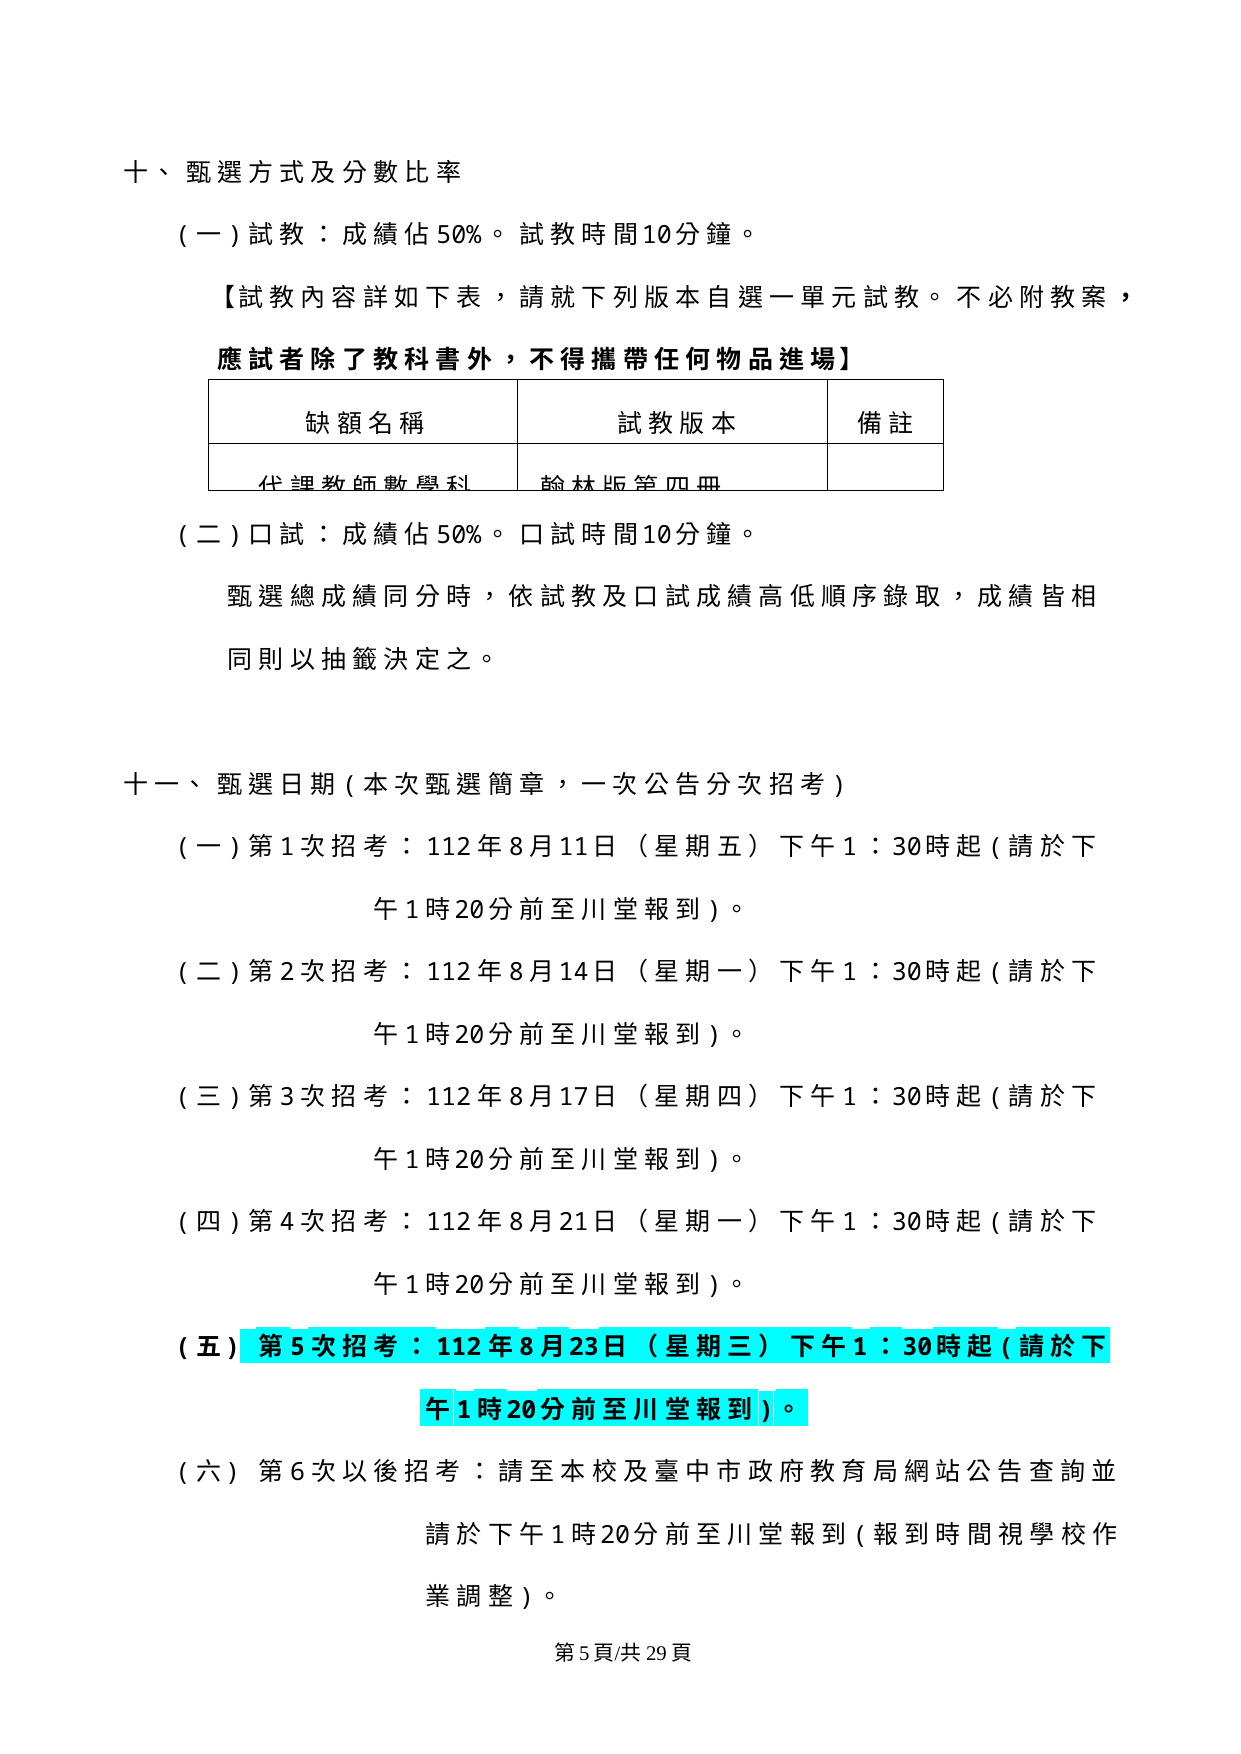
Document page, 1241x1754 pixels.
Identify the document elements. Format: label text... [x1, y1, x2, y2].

text 十一、甄選日期(本次甄選簡章，一次公告分次招考) [120, 741, 1120, 803]
table_header 缺額名稱 [209, 380, 517, 442]
text (六) 第6次以後招考：請至本校及臺中市政府教育局網站公告查詢並請於下午1時20分前至川堂報到(報到時間視學校作業調整)。 [170, 1428, 1120, 1616]
text (五) 第5次招考：112年8月23日（星期三）下午1：30時起(請於下午1時20分前至川堂報到)。 [170, 1303, 1120, 1428]
table_cell 翰林版第四冊 [518, 444, 827, 490]
text (三)第3次招考：112年8月17日（星期四）下午1：30時起(請於下午1時20分前至川堂報到)。 [170, 1053, 1120, 1178]
text (四)第4次招考：112年8月21日（星期一）下午1：30時起(請於下午1時20分前至川堂報到)。 [164, 1178, 1120, 1303]
text (一)試教：成績佔50%。試教時間10分鐘。 [170, 191, 1120, 254]
table_header 試教版本 [518, 380, 827, 442]
text 十、甄選方式及分數比率 [120, 129, 1120, 191]
text 甄選總成績同分時，依試教及口試成績高低順序錄取，成績皆相同則以抽籤決定之。 [220, 553, 1120, 678]
text 【試教內容詳如下表，請就下列版本自選一單元試教。不必附教案，應試者除了教科書外，不得攜帶任何物品進場】 [195, 254, 1120, 379]
table_header 備註 [828, 380, 943, 442]
text (一)第1次招考：112年8月11日（星期五）下午1：30時起(請於下午1時20分前至川堂報到)。 [170, 803, 1120, 928]
table_cell [828, 444, 943, 490]
text (二)口試：成績佔50%。口試時間10分鐘。 [170, 491, 1120, 553]
table_cell 代課教師數學科 [209, 444, 517, 490]
text (二)第2次招考：112年8月14日（星期一）下午1：30時起(請於下午1時20分前至川堂報到)。 [170, 928, 1120, 1053]
